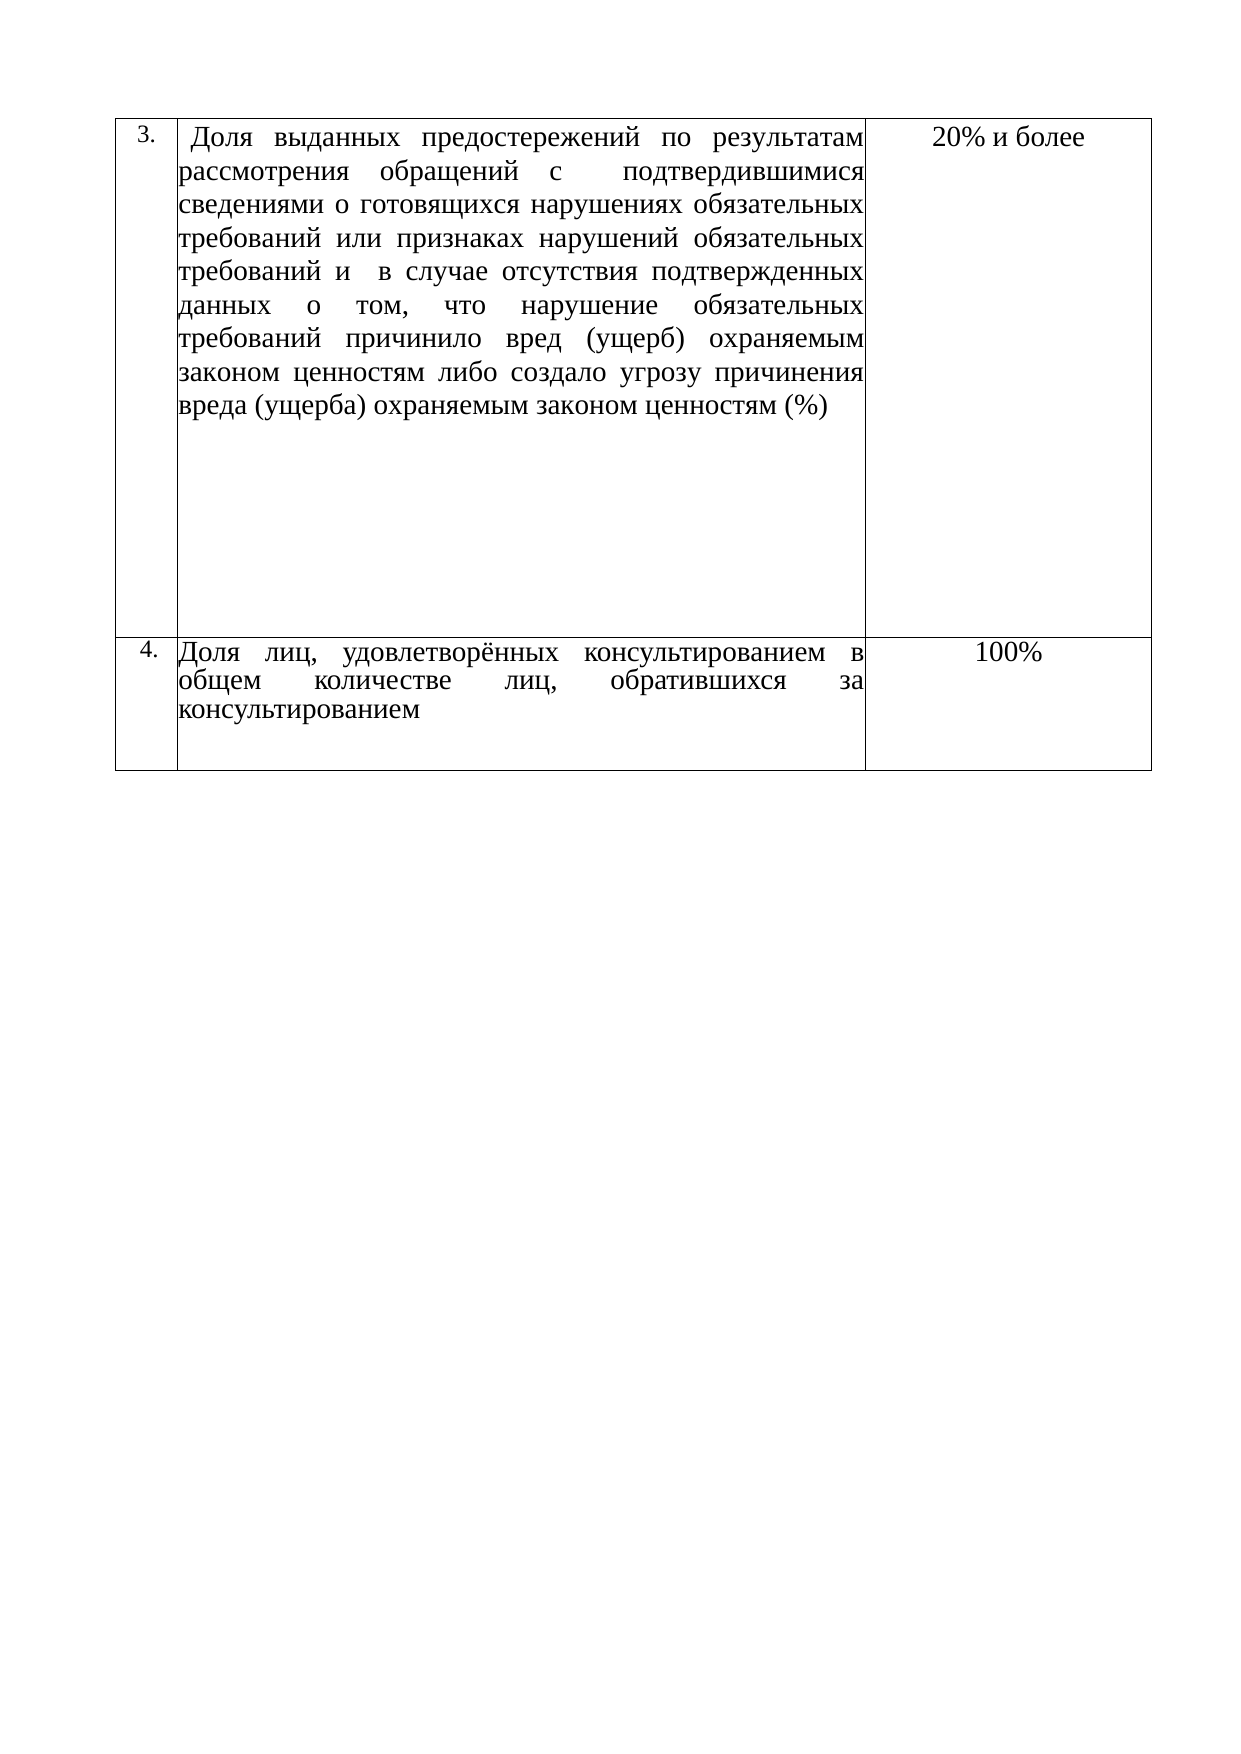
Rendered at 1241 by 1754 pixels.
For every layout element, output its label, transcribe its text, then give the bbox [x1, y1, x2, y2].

table_cell Доля выданных предостережений по результатам рассмотрения обращений с подтвердившимися сведениями о готовящихся нарушениях обязательных требований или признаках нарушений обязательных требований и в случае отсутствия подтвержденных данных о том, что нарушение обязательных требований причинило вред (ущерб) охраняемым законом ценностям либо создало угрозу причинения вреда (ущерба) охраняемым законом ценностям (%) [178, 119, 865, 637]
table_cell Доля лиц, удовлетворённых консультированием в общем количестве лиц, обратившихся за консультированием [178, 638, 865, 770]
table_cell 100% [866, 638, 1151, 770]
table_cell 3. [116, 119, 177, 637]
table_cell 20% и более [866, 119, 1151, 637]
table_cell 4. [116, 638, 177, 770]
